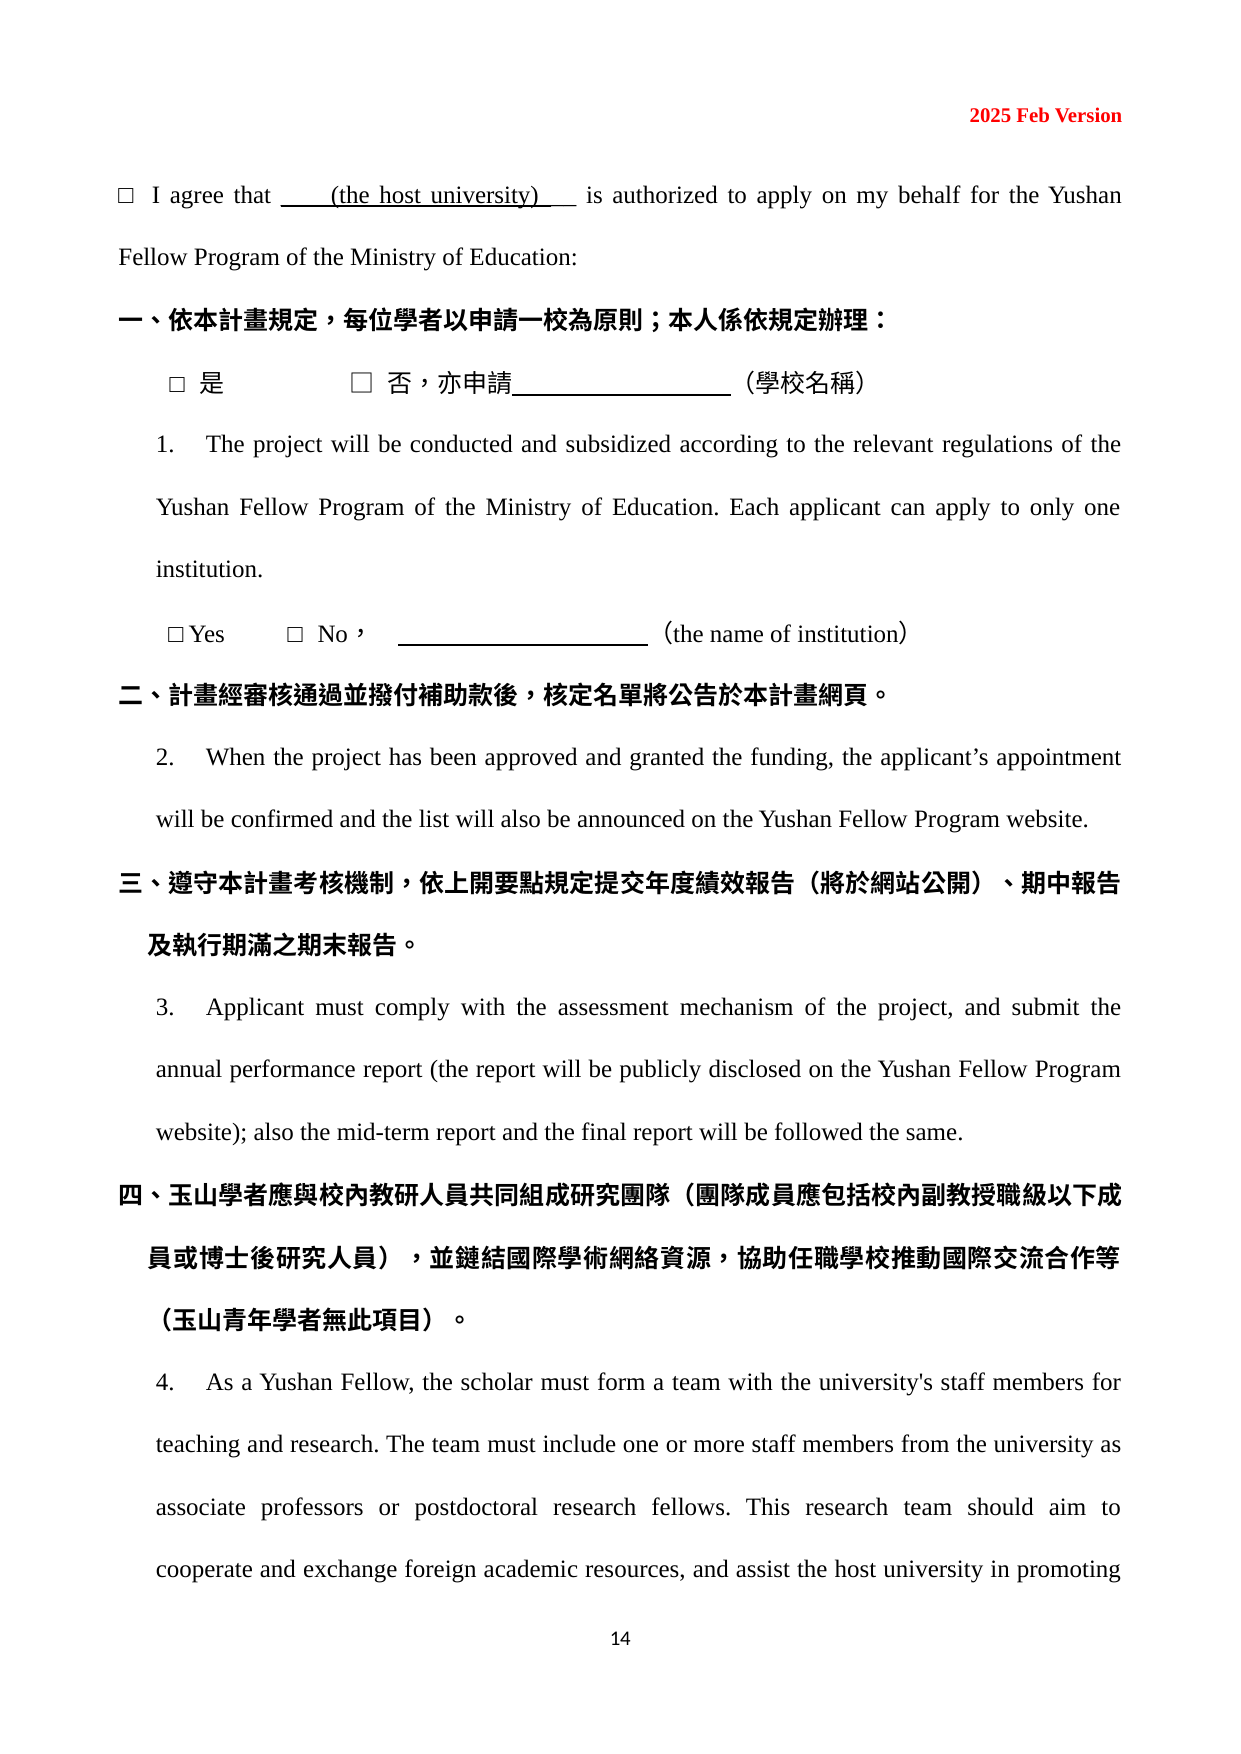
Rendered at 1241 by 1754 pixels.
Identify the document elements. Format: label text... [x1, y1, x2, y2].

text 一、依本計畫規定，每位學者以申請一校為原則；本人係依規定辦理： [118, 277, 1122, 340]
list The project will be conducted and subsidized according to the relevant regulations of the Yushan Fellow Program of the Ministry of Education. Each applicant can apply to only one institution. [156, 402, 1122, 590]
text □ I agree that ____(the host university)___ is authorized to apply on my behalf for the Yushan Fellow Program of the Ministry of Education: [118, 152, 1122, 277]
text 四、玉山學者應與校內教研人員共同組成研究團隊（團隊成員應包括校內副教授職級以下成員或博士後研究人員），並鏈結國際學術網絡資源，協助任職學校推動國際交流合作等（玉山青年學者無此項目）。 [118, 1152, 1122, 1340]
list When the project has been approved and granted the funding, the applicant’s appointment will be confirmed and the list will also be announced on the Yushan Fellow Program website. [156, 715, 1122, 840]
text 三、遵守本計畫考核機制，依上開要點規定提交年度績效報告（將於網站公開）、期中報告及執行期滿之期末報告。 [118, 840, 1122, 965]
text □ 是 □ 否，亦申請 ___ （學校名稱） [118, 340, 1122, 402]
text 二、計畫經審核通過並撥付補助款後，核定名單將公告於本計畫網頁。 [118, 652, 1122, 715]
list Applicant must comply with the assessment mechanism of the project, and submit the annual performance report (the report will be publicly disclosed on the Yushan Fellow Program website); also the mid-term report and the final report will be followed the same. [156, 965, 1122, 1152]
list As a Yushan Fellow, the scholar must form a team with the university's staff members for teaching and research. The team must include one or more staff members from the university as associate professors or postdoctoral research fellows. This research team should aim to cooperate and exchange foreign academic resources, and assist the host university in promoting [156, 1340, 1122, 1590]
text □ Yes □ No， （the name of institution） [118, 590, 1122, 652]
